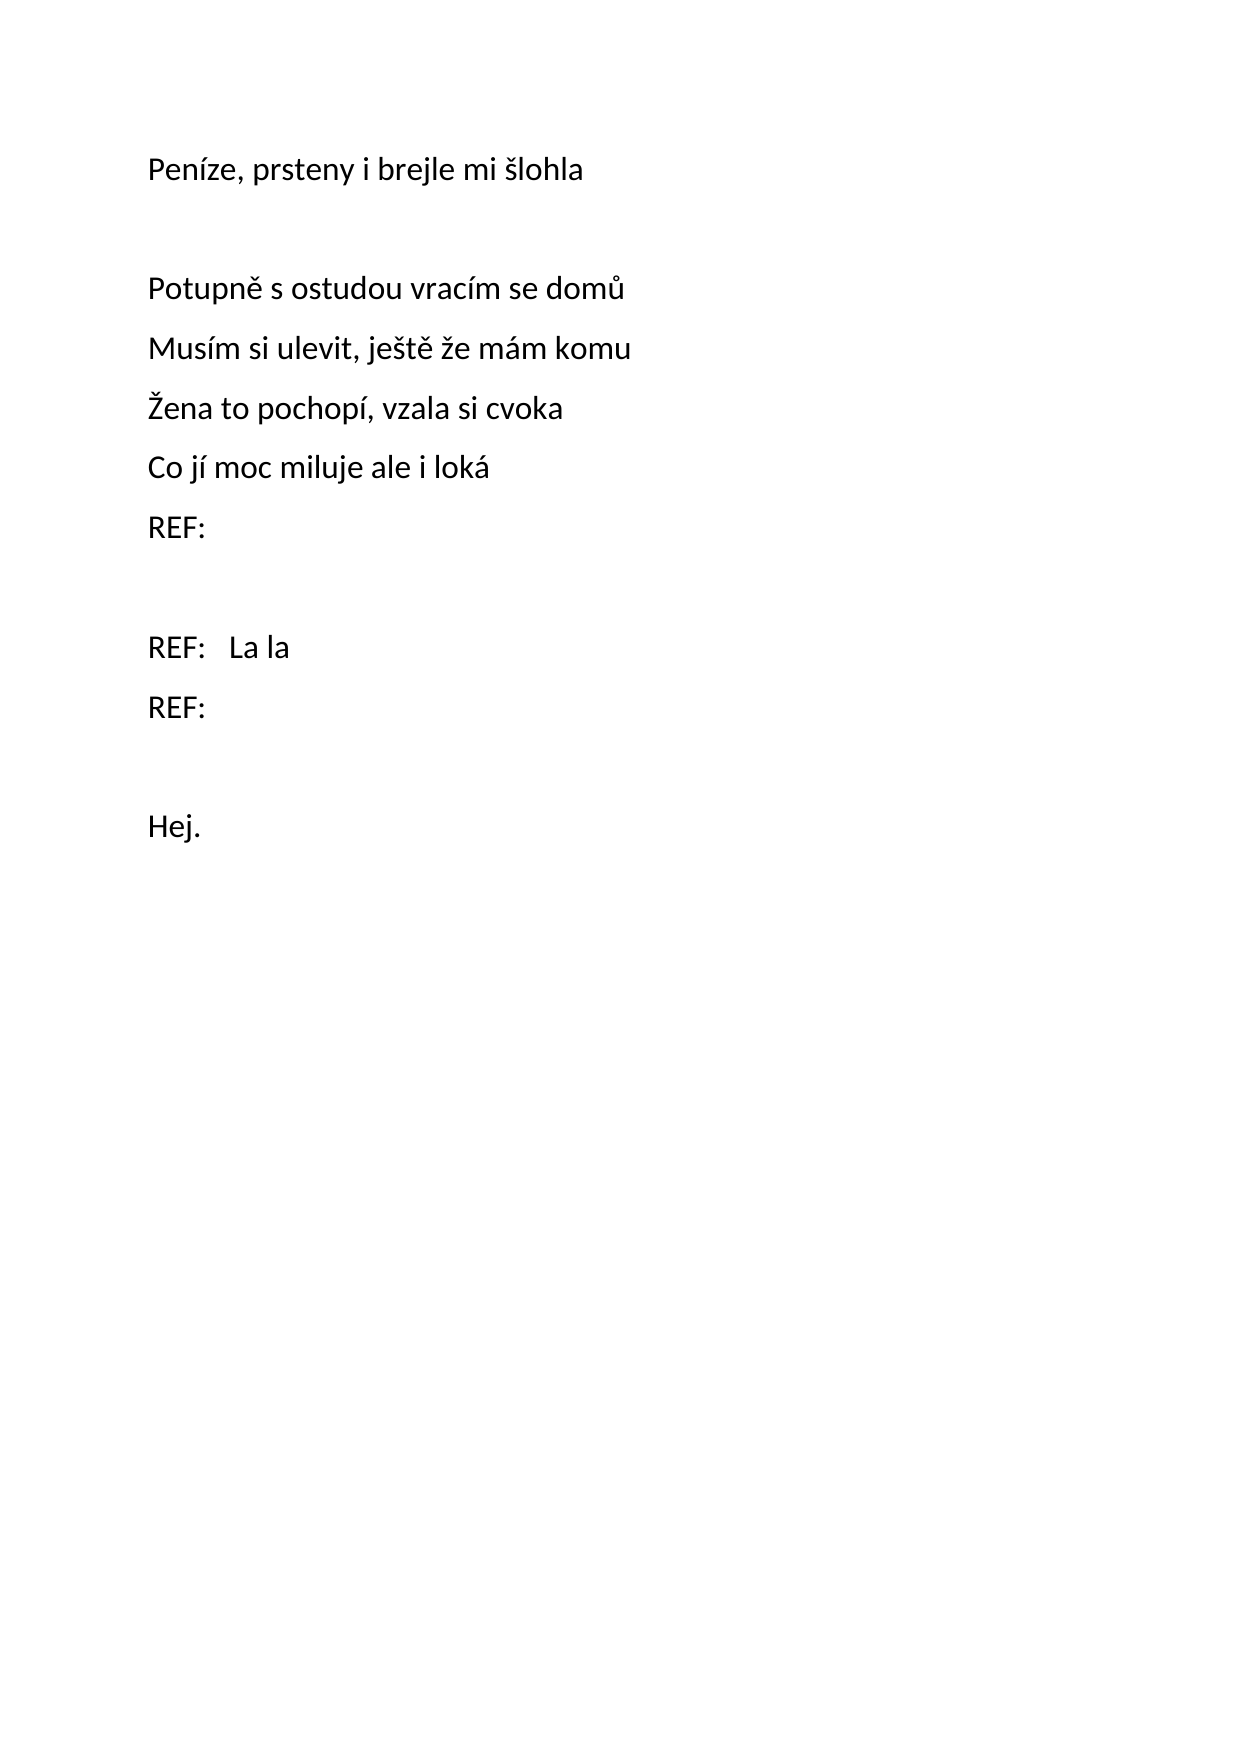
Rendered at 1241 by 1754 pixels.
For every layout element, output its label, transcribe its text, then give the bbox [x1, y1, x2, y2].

text REF: [148, 686, 1093, 726]
text REF: La la [148, 626, 1093, 667]
text Musím si ulevit, ještě že mám komu [148, 327, 1093, 368]
text Žena to pochopí, vzala si cvoka [148, 387, 1093, 427]
text Co jí moc miluje ale i loká [148, 447, 1093, 487]
text Peníze, prsteny i brejle mi šlohla [148, 148, 1093, 188]
text REF: [148, 506, 1093, 547]
text Hej. [148, 805, 1093, 846]
text Potupně s ostudou vracím se domů [148, 267, 1093, 308]
